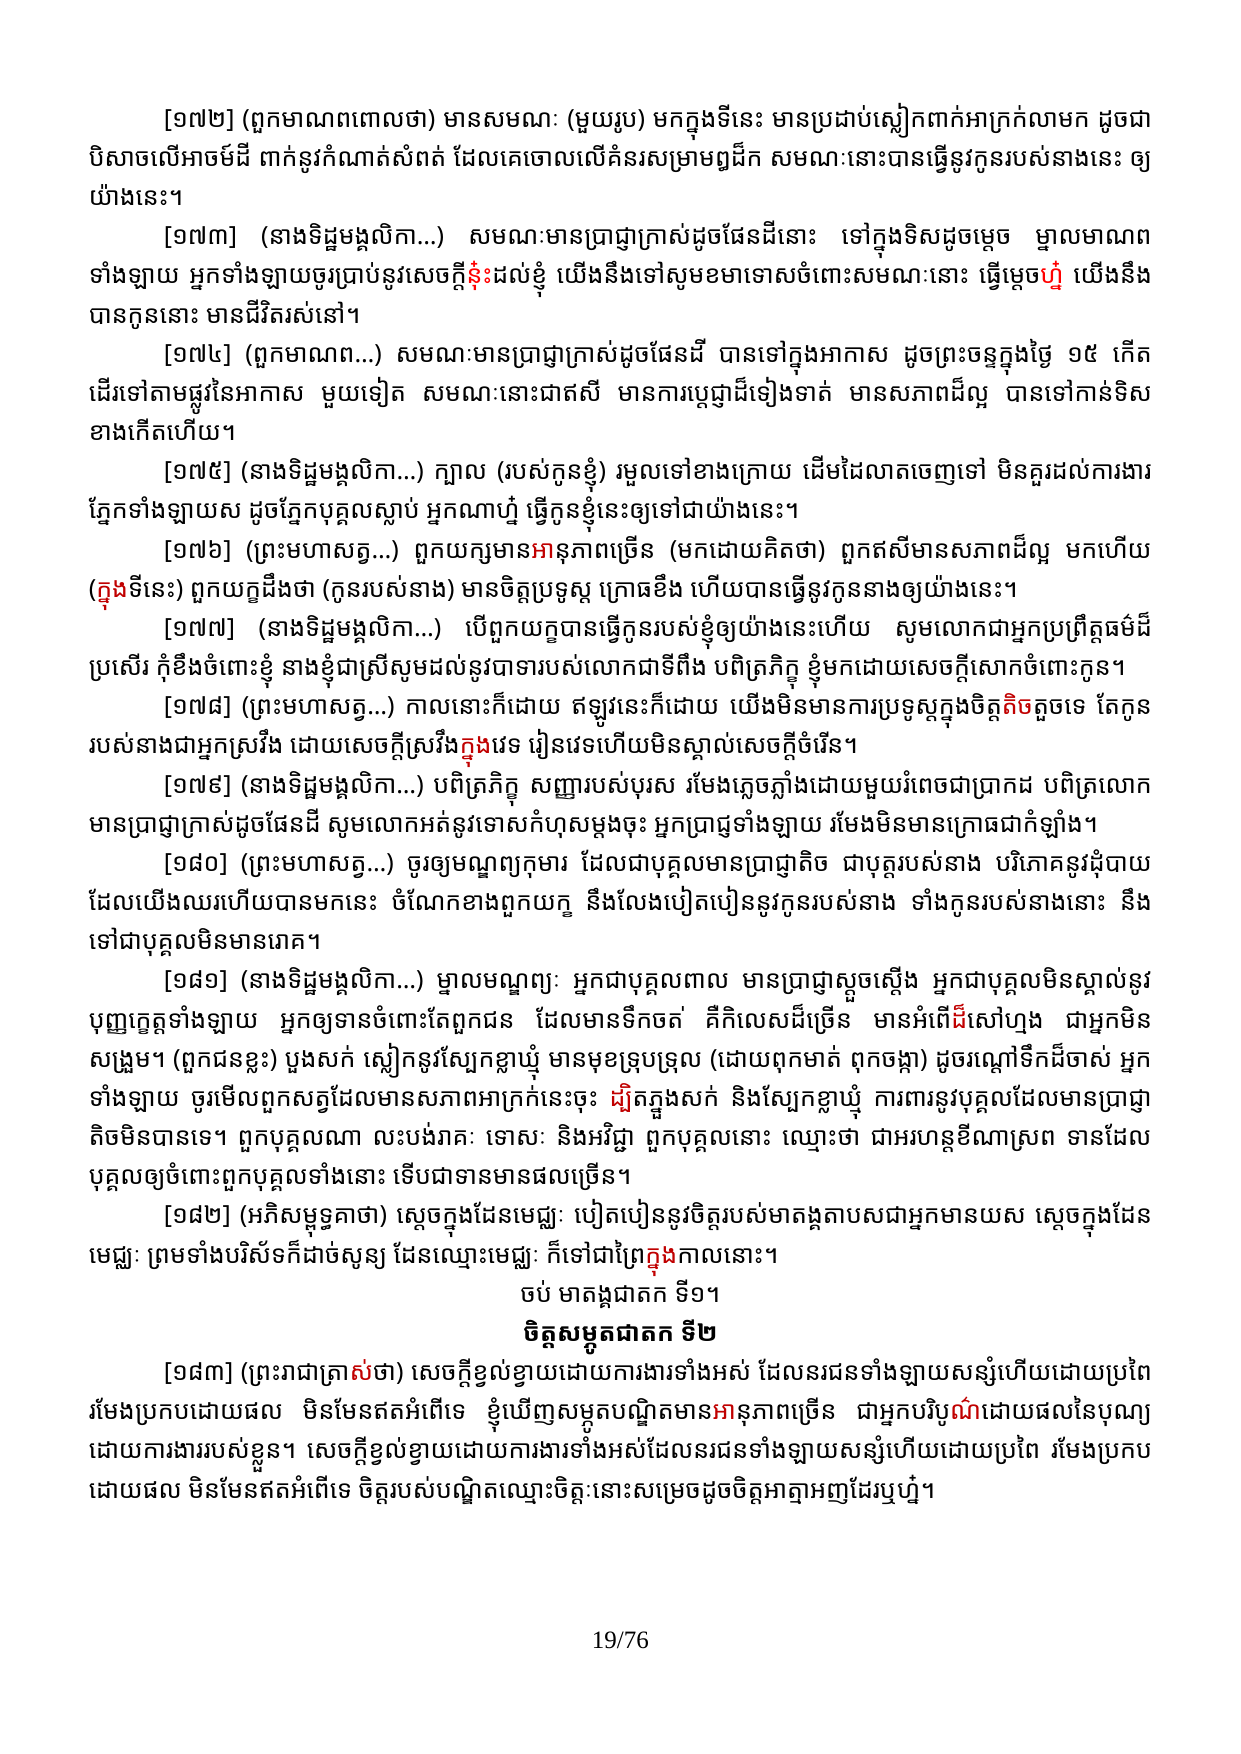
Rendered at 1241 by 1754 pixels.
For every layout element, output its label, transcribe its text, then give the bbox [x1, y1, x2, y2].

text ចិត្តសម្ភូតជាតក ទី២ [88, 1314, 1152, 1349]
text [១៧៣] (នាងទិដ្ឋមង្គលិកា…) សមណៈមាន​ប្រាជ្ញាក្រាស់​ដូចផែនដី​នោះ ទៅក្នុង​ទិស​ដូចម្តេច ម្នាល​មាណព​ទាំងឡាយ អ្នកទាំង​ឡាយចូរ​ប្រាប់​នូវ​សេចក្តីនុ៎ះ​ដល់ខ្ញុំ យើង​នឹងទៅ​សូម​ខមាទោស​ចំពោះ​សមណៈ​នោះ ធ្វើម្តេច​ហ្ន៎ យើងនឹង​បានកូន​នោះ មាន​ជីវិត​រស់នៅ។ [88, 218, 1152, 330]
text [១៧៨] (ព្រះមហាសត្វ…) កាលនោះក៏ដោយ ឥឡូវនេះ​ក៏ដោយ យើងមិន​មាន​ការ​ប្រទូស្ត​​ក្នុងចិត្ត​តិចតួចទេ តែកូន​របស់នាង​ជាអ្នក​ស្រវឹង ដោយ​សេចក្តី​ស្រវឹង​ក្នុងវេទ រៀន​វេទ​ហើយ​មិនស្គាល់​សេចក្តី​ចំរើន។ [88, 688, 1152, 761]
text [១៨៣] (ព្រះរាជាត្រាស់ថា) សេចក្តីខ្វល់ខ្វាយ​ដោយការងារ​ទាំងអស់ ដែល​នរជន​ទាំងឡាយ​សន្សំ​ហើយ​ដោយប្រពៃ រមែង​ប្រកប​ដោយផល មិនមែន​ឥត​អំពើទេ ខ្ញុំឃើញ​សម្ភូត​បណ្ឌិត​មាន​អានុភាព​ច្រើន ជាអ្នក​បរិបូណ៌​ដោយ​ផលនៃ​បុណ្យ​ដោយ​ការងារ​របស់​ខ្លួន​។ សេចក្តី​ខ្វល់ខ្វាយ​ដោយ​ការងារ​ទាំងអស់​ដែល​នរជន​ទាំងឡាយ​សន្សំ​ហើយ​ដោយ​ប្រពៃ រមែង​ប្រកប​ដោយ​ផល មិនមែន​ឥតអំពើ​ទេ ចិត្តរបស់​បណ្ឌិត​ឈ្មោះ​ចិត្តៈ​នោះ​សម្រេច​ដូចចិត្ត​អាត្មាអញ​ដែរឬហ្ន៎។ [88, 1354, 1152, 1505]
text [១៧៧] (នាងទិដ្ឋមង្គលិកា…) បើពួកយក្ខបានធ្វើកូន​របស់ខ្ញុំ​ឲ្យយ៉ាងនេះ​ហើយ សូមលោក​ជាអ្នក​ប្រព្រឹត្ត​ធម៌ដ៏ប្រសើរ កុំខឹង​ចំពោះខ្ញុំ នាងខ្ញុំ​ជាស្រី​សូមដល់​នូវ​បាទា​របស់​លោក​​ជាទីពឹង បពិត្រភិក្ខុ ខ្ញុំមក​ដោយសេចក្តី​សោកចំពោះ​កូន។ [88, 609, 1152, 683]
text [១៧៤] (ពួកមាណព…) សមណៈមានប្រាជ្ញាក្រាស់​ដូចផែនដី បានទៅ​ក្នុង​អាកាស ដូច​ព្រះចន្ទ​ក្នុងថ្ងៃ ១៥ កើត ដើរទៅ​តាមផ្លូវ​នៃអាកាស មួយ​ទៀត សមណៈ​នោះ​ជា​ឥសី មាន​ការប្តេជ្ញា​ដ៏ទៀង​ទាត់ មានសភាព​ដ៏ល្អ បានទៅ​កាន់ទិស​ខាងកើត​ហើយ។ [88, 335, 1152, 448]
text [១៨០] (ព្រះមហាសត្វ…) ចូរ​ឲ្យមណ្ឌព្យកុមារ ដែលជា​បុគ្គលមាន​ប្រាជ្ញា​តិច ជា​បុត្ត​របស់នាង បរិភោគ​នូវដុំបាយ ដែលយើង​ឈរហើយ​បាន​មកនេះ ចំណែក​ខាងពួក​យក្ខ នឹង​លែងបៀតបៀន​នូវកូន​របស់នាង ទាំងកូន​របស់​នាងនោះ នឹងទៅ​ជាបុគ្គល​មិន​មាន​រោគ។ [88, 844, 1152, 957]
text [១៧៥] (នាងទិដ្ឋមង្គលិកា…) ក្បាល (របស់កូនខ្ញុំ) រមួល​ទៅខាង​ក្រោយ ដើមដៃ​លាត​​ចេញទៅ មិនគួរ​ដល់ការងារ ភ្នែក​ទាំងឡាយ​ស ដូចភ្នែក​បុគ្គលស្លាប់ អ្នកណាហ្ន៎ ធ្វើ​កូន​ខ្ញុំនេះ​ឲ្យទៅជា​យ៉ាងនេះ។ [88, 453, 1152, 526]
text [១៧២] (ពួកមាណពពោលថា) មានសមណៈ (មួយរូប) មកក្នុង​ទីនេះ មាន​ប្រដាប់​ស្លៀកពាក់​អាក្រក់​លាមក ដូចជា​បិសាច​លើអាចម៍ដី ពាក់នូវ​កំណាត់​សំពត់ ដែលគេ​ចោលលើ​គំនរ​សម្រាម​ឰដ៏ក សមណៈ​នោះបាន​ធ្វើនូវ​កូនរបស់​នាងនេះ ឲ្យយ៉ាង​នេះ។ [88, 100, 1152, 213]
text [១៧៩] (នាងទិដ្ឋមង្គលិកា…) បពិត្រភិក្ខុ សញ្ញារបស់​បុរស​ រមែង​ភ្លេចភ្លាំង​ដោយ​មួយរំពេច​ជាប្រាកដ បពិត្រ​លោកមាន​ប្រាជ្ញា​ក្រាស់​ដូចផែនដី សូម​លោក​អត់នូវ​ទោស​កំហុស​​ម្តងចុះ អ្នកប្រាជ្ញ​ទាំងឡាយ រមែង​មិនមាន​ក្រោធ​ជាកំឡាំង។ [88, 766, 1152, 839]
text [១៨២] (អភិសម្ពុទ្ធគាថា) ស្តេចក្នុងដែន​មេជ្ឈៈ បៀតបៀន​នូវចិត្ត​របស់​មាតង្គតាបស​ជាអ្នក​មានយស ស្តេចក្នុង​ដែនមេជ្ឈៈ ព្រមទាំង​បរិស័ទក៏​ដាច់សូន្យ ដែន​ឈ្មោះ​មេជ្ឈៈ ក៏ទៅជា​ព្រៃក្នុង​កាលនោះ។ [88, 1197, 1152, 1270]
text [១៧៦] (ព្រះមហាសត្វ…) ពួកយក្សមានអានុភាពច្រើន (មក​ដោយ​គិតថា) ពួក​ឥសីមាន​សភាព​ដ៏ល្អ មកហើយ (ក្នុងទីនេះ) ពួក​យក្ខដឹង​ថា (កូន​របស់​នាង) មាន​ចិត្ត​ប្រទូស្ត ក្រោធខឹង ហើយបាន​ធ្វើនូវ​កូននាង​ឲ្យយ៉ាងនេះ។ [88, 531, 1152, 604]
text ចប់ មាតង្គជាតក ទី១។ [88, 1275, 1152, 1309]
text [១៨១] (នាងទិដ្ឋមង្គលិកា…) ម្នាលមណ្ឌព្យៈ អ្នកជាបុគ្គល​ពាល មានប្រាជ្ញា​ស្តួចស្តើង អ្នកជា​បុគ្គល​មិនស្គាល់​នូវបុញ្ញក្ខេត្ត​ទាំងឡាយ អ្នក​ឲ្យទាន​ចំពោះ​តែពួកជន ដែល​​មាន​ទឹកចត់ គឺកិលេស​ដ៏ច្រើន មានអំពើដ៏​សៅហ្មង ជាអ្នក​មិនសង្រួម។ (ពួកជនខ្លះ) បួងសក់ ស្លៀកនូវ​ស្បែកខ្លាឃ្មុំ មានមុខ​ទ្រុបទ្រុល (ដោយ​ពុកមាត់​ ពុកចង្កា) ដូច​រណ្តៅ​ទឹក​ដ៏ចាស់ អ្នក​ទាំងឡាយ ចូរមើល​ពួកសត្វ​ដែលមាន​សភាព​អាក្រក់​នេះចុះ ដ្បិត​ភ្នួងសក់​ និង​ស្បែក​ខ្លាឃ្មុំ ការពារ​នូវបុគ្គល​ដែលមាន​ប្រាជ្ញាតិច​មិនបានទេ។ ពួកបុគ្គល​ណា លះបង់​​រាគៈ ទោសៈ និងអវិជ្ជា ពួកបុគ្គល​នោះ ឈ្មោះថា ជាអរហន្ត​ខីណាស្រព ទាន​ដែល​​បុគ្គល​ឲ្យចំពោះ​ពួកបុគ្គល​ទាំងនោះ ទើបជា​ទានមាន​ផលច្រើន។ [88, 962, 1152, 1192]
